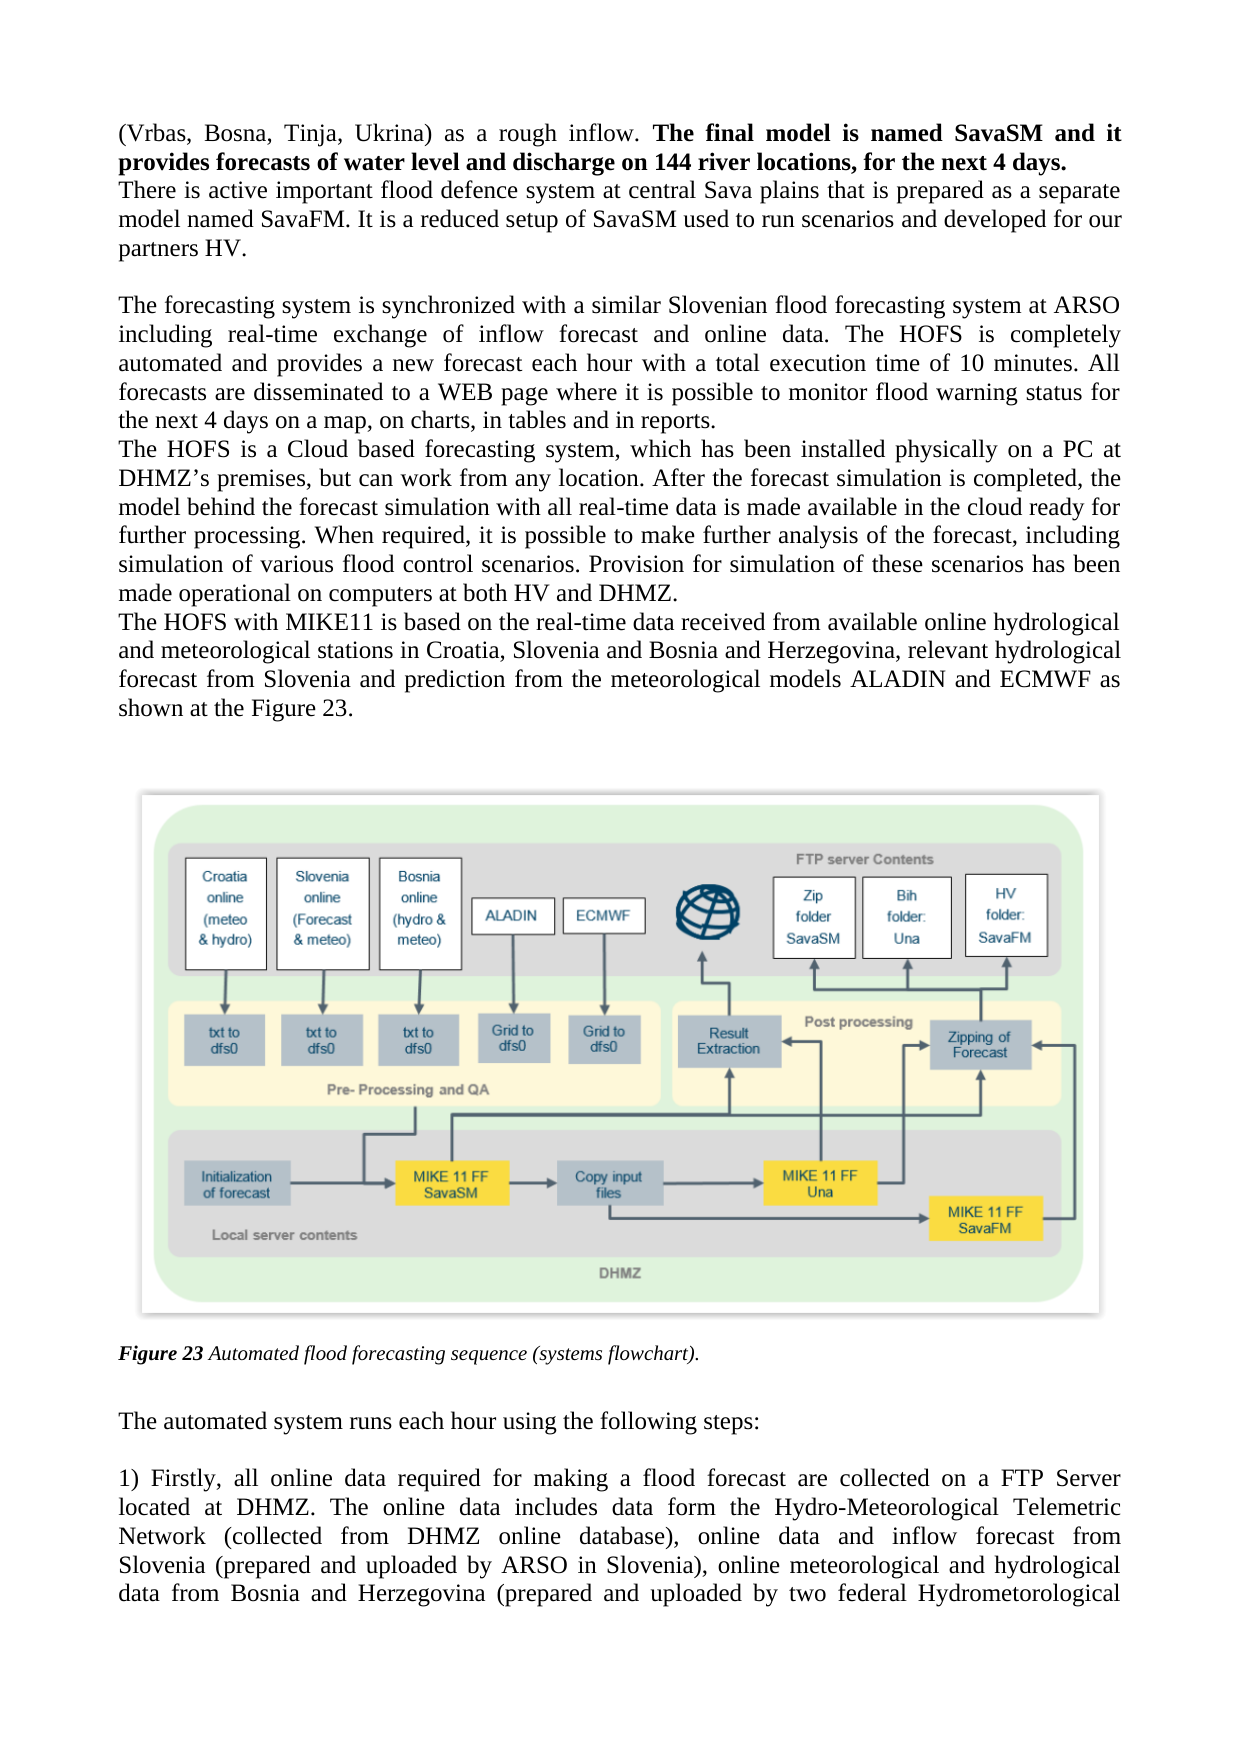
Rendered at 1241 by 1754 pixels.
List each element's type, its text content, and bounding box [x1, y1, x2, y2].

text The HOFS with MIKE11 is based on the real-time data received from available online hydrological and meteorological stations in Croatia, Slovenia and Bosnia and Herzegovina, relevant hydrological forecast from Slovenia and prediction from the meteorological models ALADIN and ECMWF as shown at the Figure 23. [118, 607, 1122, 722]
text The automated system runs each hour using the following steps: [118, 1406, 1122, 1435]
text Figure 23 Automated flood forecasting sequence (systems flowchart). [118, 1341, 1122, 1365]
text The HOFS is a Cloud based forecasting system, which has been installed physically on a PC at DHMZ’s premises, but can work from any location. After the forecast simulation is completed, the model behind the forecast simulation with all real-time data is made available in the cloud ready for further processing. When required, it is possible to make further analysis of the forecast, including simulation of various flood control scenarios. Provision for simulation of these scenarios has been made operational on computers at both HV and DHMZ. [118, 434, 1122, 607]
text (Vrbas, Bosna, Tinja, Ukrina) as a rough inflow. The final model is named SavaSM and it provides forecasts of water level and discharge on 144 river locations, for the next 4 days. [118, 118, 1122, 176]
text 1) Firstly, all online data required for making a flood forecast are collected on a FTP Server located at DHMZ. The online data includes data form the Hydro-Meteorological Telemetric Network (collected from DHMZ online database), online data and inflow forecast from Slovenia (prepared and uploaded by ARSO in Slovenia), online meteorological and hydrological data from Bosnia and Herzegovina (prepared and uploaded by two federal Hydrometorological [118, 1435, 1122, 1607]
text The forecasting system is synchronized with a similar Slovenian flood forecasting system at ARSO including real-time exchange of inflow forecast and online data. The HOFS is completely automated and provides a new forecast each hour with a total execution time of 10 minutes. All forecasts are disseminated to a WEB page where it is possible to monitor flood warning status for the next 4 days on a map, on charts, in tables and in reports. [118, 291, 1122, 434]
picture [133, 787, 1107, 1321]
text There is active important flood defence system at central Sava plains that is prepared as a separate model named SavaFM. It is a reduced setup of SavaSM used to run scenarios and developed for our partners HV. [118, 176, 1122, 262]
